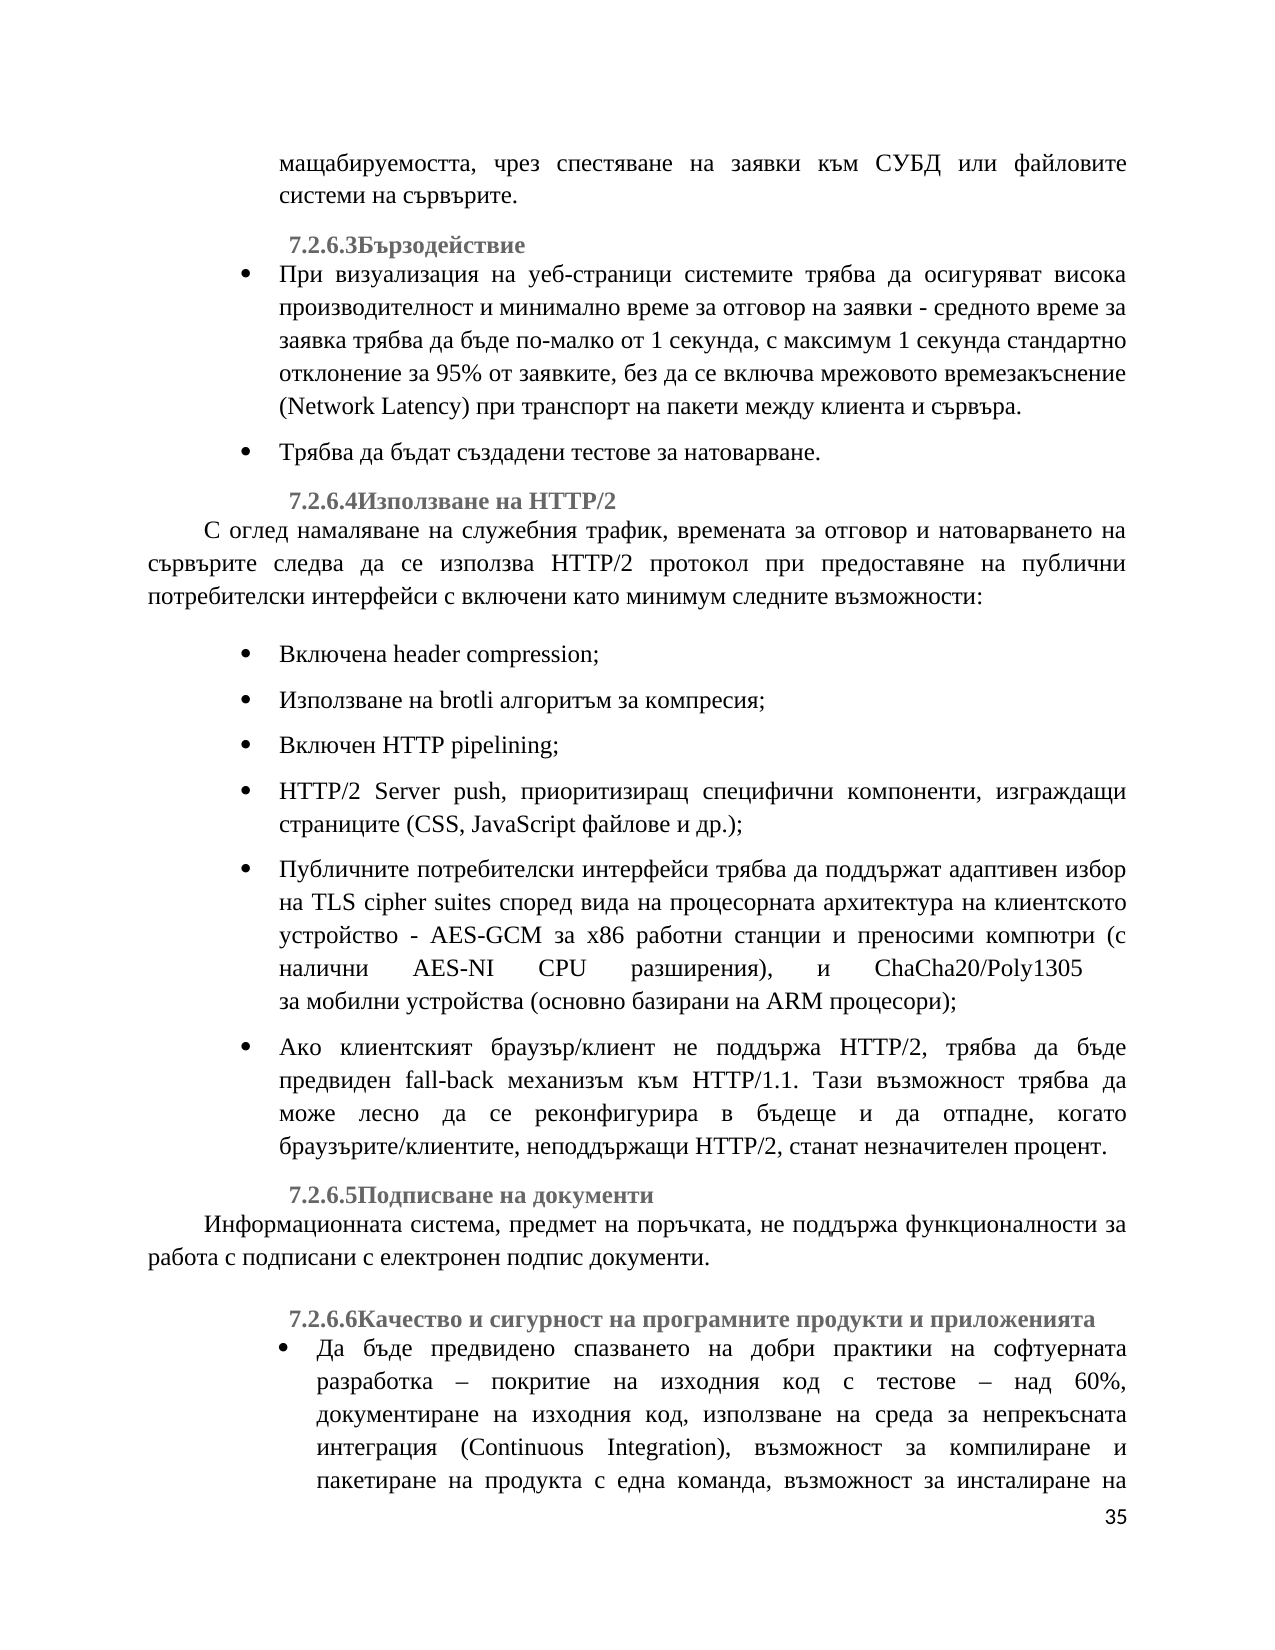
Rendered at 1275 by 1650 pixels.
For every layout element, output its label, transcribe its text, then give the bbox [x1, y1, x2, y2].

subtitle Бързодействие [288, 230, 1127, 259]
text Информационната система, предмет на поръчката, не поддържа функционалности за работа с подписани с електронен подпис документи. [148, 1209, 1127, 1271]
list Публичните потребителски интерфейси трябва да поддържат адаптивен избор на TLS cipher suites според вида на процесорната архитектура на клиентското устройство - AES-GCM за x86 работни станции и преносими компютри (с налични AES-NI CPU разширения), и ChaCha20/Poly1305 за мобилни устройства (основно базирани на ARM процесори); [241, 854, 1127, 1015]
list Трябва да бъдат създадени тестове за натоварване. [241, 437, 1127, 465]
list Използване на brotli алгоритъм за компресия; [241, 685, 1127, 713]
list HTTP/2 Server push, приоритизиращ специфични компоненти, изграждащи страниците (CSS, JavaScript файлове и др.); [241, 776, 1127, 837]
list Ако клиентският браузър/клиент не поддържа HTTP/2, трябва да бъде предвиден fall-back механизъм към HTTP/1.1. Тази възможност трябва да може лесно да се реконфигурира в бъдеще и да отпадне, когато браузърите/клиентите, неподдържащи HTTP/2, станат незначителен процент. [241, 1032, 1127, 1160]
list При визуализация на уеб-страници системите трябва да осигуряват висока производителност и минимално време за отговор на заявки - средното време за заявка трябва да бъде по-малко от 1 секунда, с максимум 1 секунда стандартно отклонение за 95% от заявките, без да се включва мрежовото времезакъснение (Network Latency) при транспорт на пакети между клиента и сървъра. [241, 259, 1127, 420]
subtitle Подписване на документи [288, 1181, 1127, 1209]
list мащабируемостта, чрез спестяване на заявки към СУБД или файловите системи на сървърите. [241, 148, 1127, 209]
subtitle Качество и сигурност на програмните продукти и приложенията [288, 1304, 1127, 1333]
list Включен HTTP pipelining; [241, 730, 1127, 759]
text С оглед намаляване на служебния трафик, времената за отговор и натоварването на сървърите следва да се използва HTTP/2 протокол при предоставяне на публични потребителски интерфейси с включени като минимум следните възможности: [148, 515, 1127, 610]
list Да бъде предвидено спазването на добри практики на софтуерната разработка – покритие на изходния код с тестове – над 60%, документиране на изходния код, използване на среда за непрекъсната интеграция (Continuous Integration), възможност за компилиране и пакетиране на продукта с една команда, възможност за инсталиране на [279, 1333, 1127, 1494]
list Включена header compression; [241, 639, 1127, 668]
subtitle Използване на HTTP/2 [288, 486, 1127, 515]
